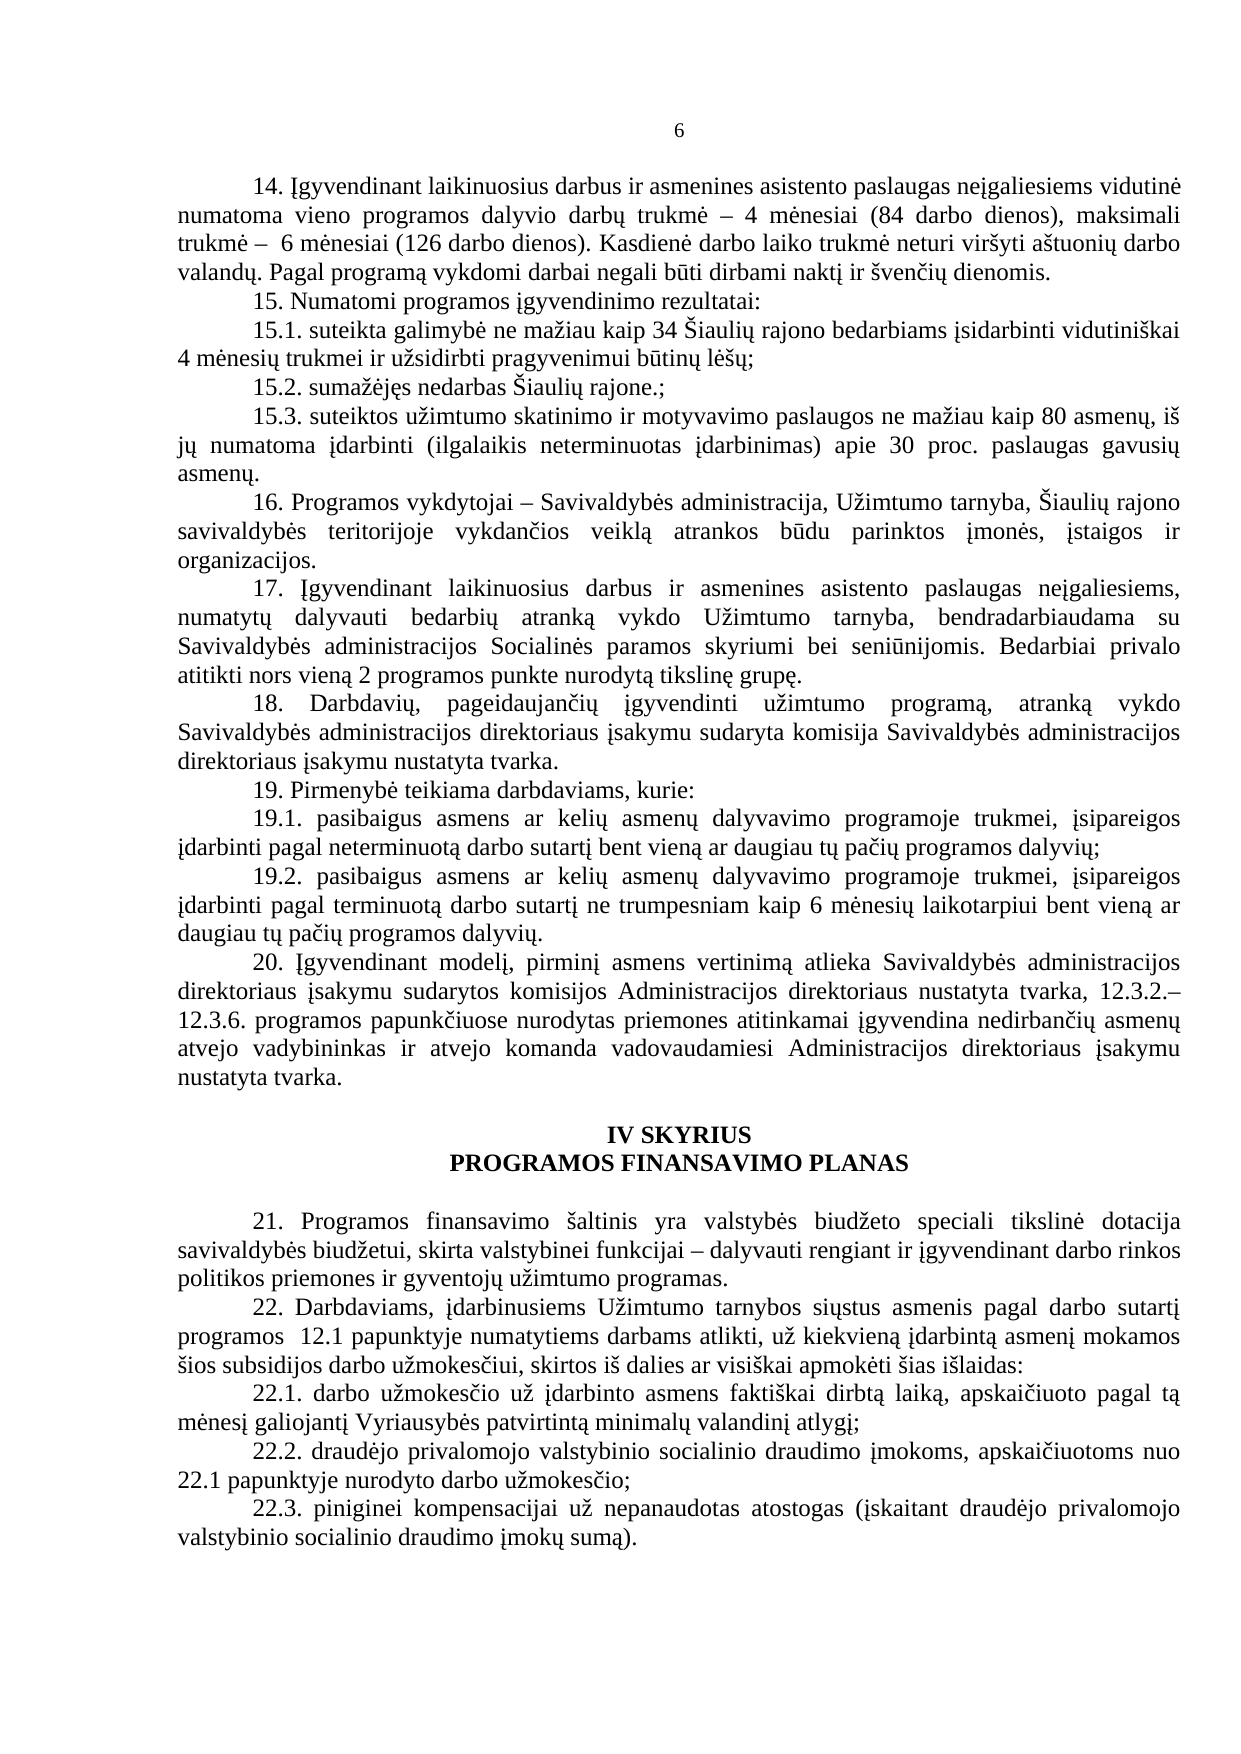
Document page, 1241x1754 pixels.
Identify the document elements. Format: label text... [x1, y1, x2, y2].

text 14. Įgyvendinant laikinuosius darbus ir asmenines asistento paslaugas neįgaliesiems vidutinė numatoma vieno programos dalyvio darbų trukmė – 4 mėnesiai (84 darbo dienos), maksimali trukmė – 6 mėnesiai (126 darbo dienos). Kasdienė darbo laiko trukmė neturi viršyti aštuonių darbo valandų. Pagal programą vykdomi darbai negali būti dirbami naktį ir švenčių dienomis. [177, 171, 1181, 286]
text 15. Numatomi programos įgyvendinimo rezultatai: [177, 286, 1181, 315]
text 15.2. sumažėjęs nedarbas Šiaulių rajone.; [177, 372, 1181, 401]
text 22. Darbdaviams, įdarbinusiems Užimtumo tarnybos siųstus asmenis pagal darbo sutartį programos 12.1 papunktyje numatytiems darbams atlikti, už kiekvieną įdarbintą asmenį mokamos šios subsidijos darbo užmokesčiui, skirtos iš dalies ar visiškai apmokėti šias išlaidas: [177, 1292, 1181, 1378]
text 18. Darbdavių, pageidaujančių įgyvendinti užimtumo programą, atranką vykdo Savivaldybės administracijos direktoriaus įsakymu sudaryta komisija Savivaldybės administracijos direktoriaus įsakymu nustatyta tvarka. [177, 688, 1181, 775]
text 16. Programos vykdytojai – Savivaldybės administracija, Užimtumo tarnyba, Šiaulių rajono savivaldybės teritorijoje vykdančios veiklą atrankos būdu parinktos įmonės, įstaigos ir organizacijos. [177, 487, 1181, 573]
text 15.3. suteiktos užimtumo skatinimo ir motyvavimo paslaugos ne mažiau kaip 80 asmenų, iš jų numatoma įdarbinti (ilgalaikis neterminuotas įdarbinimas) apie 30 proc. paslaugas gavusių asmenų. [177, 401, 1181, 487]
text 22.2. draudėjo privalomojo valstybinio socialinio draudimo įmokoms, apskaičiuotoms nuo 22.1 papunktyje nurodyto darbo užmokesčio; [177, 1436, 1181, 1493]
text 19.1. pasibaigus asmens ar kelių asmenų dalyvavimo programoje trukmei, įsipareigos įdarbinti pagal neterminuotą darbo sutartį bent vieną ar daugiau tų pačių programos dalyvių; [177, 803, 1181, 861]
text 19.2. pasibaigus asmens ar kelių asmenų dalyvavimo programoje trukmei, įsipareigos įdarbinti pagal terminuotą darbo sutartį ne trumpesniam kaip 6 mėnesių laikotarpiui bent vieną ar daugiau tų pačių programos dalyvių. [177, 861, 1181, 947]
text 20. Įgyvendinant modelį, pirminį asmens vertinimą atlieka Savivaldybės administracijos direktoriaus įsakymu sudarytos komisijos Administracijos direktoriaus nustatyta tvarka, 12.3.2.–12.3.6. programos papunkčiuose nurodytas priemones atitinkamai įgyvendina nedirbančių asmenų atvejo vadybininkas ir atvejo komanda vadovaudamiesi Administracijos direktoriaus įsakymu nustatyta tvarka. [177, 947, 1181, 1091]
text IV SKYRIUS [177, 1120, 1181, 1148]
text PROGRAMOS FINANSAVIMO PLANAS [177, 1148, 1181, 1177]
text 19. Pirmenybė teikiama darbdaviams, kurie: [177, 775, 1181, 803]
text 22.1. darbo užmokesčio už įdarbinto asmens faktiškai dirbtą laiką, apskaičiuoto pagal tą mėnesį galiojantį Vyriausybės patvirtintą minimalų valandinį atlygį; [177, 1378, 1181, 1436]
text 17. Įgyvendinant laikinuosius darbus ir asmenines asistento paslaugas neįgaliesiems, numatytų dalyvauti bedarbių atranką vykdo Užimtumo tarnyba, bendradarbiaudama su Savivaldybės administracijos Socialinės paramos skyriumi bei seniūnijomis. Bedarbiai privalo atitikti nors vieną 2 programos punkte nurodytą tikslinę grupę. [177, 573, 1181, 688]
text 21. Programos finansavimo šaltinis yra valstybės biudžeto speciali tikslinė dotacija savivaldybės biudžetui, skirta valstybinei funkcijai – dalyvauti rengiant ir įgyvendinant darbo rinkos politikos priemones ir gyventojų užimtumo programas. [177, 1206, 1181, 1292]
text 15.1. suteikta galimybė ne mažiau kaip 34 Šiaulių rajono bedarbiams įsidarbinti vidutiniškai 4 mėnesių trukmei ir užsidirbti pragyvenimui būtinų lėšų; [177, 315, 1181, 372]
text 22.3. piniginei kompensacijai už nepanaudotas atostogas (įskaitant draudėjo privalomojo valstybinio socialinio draudimo įmokų sumą). [177, 1493, 1181, 1551]
